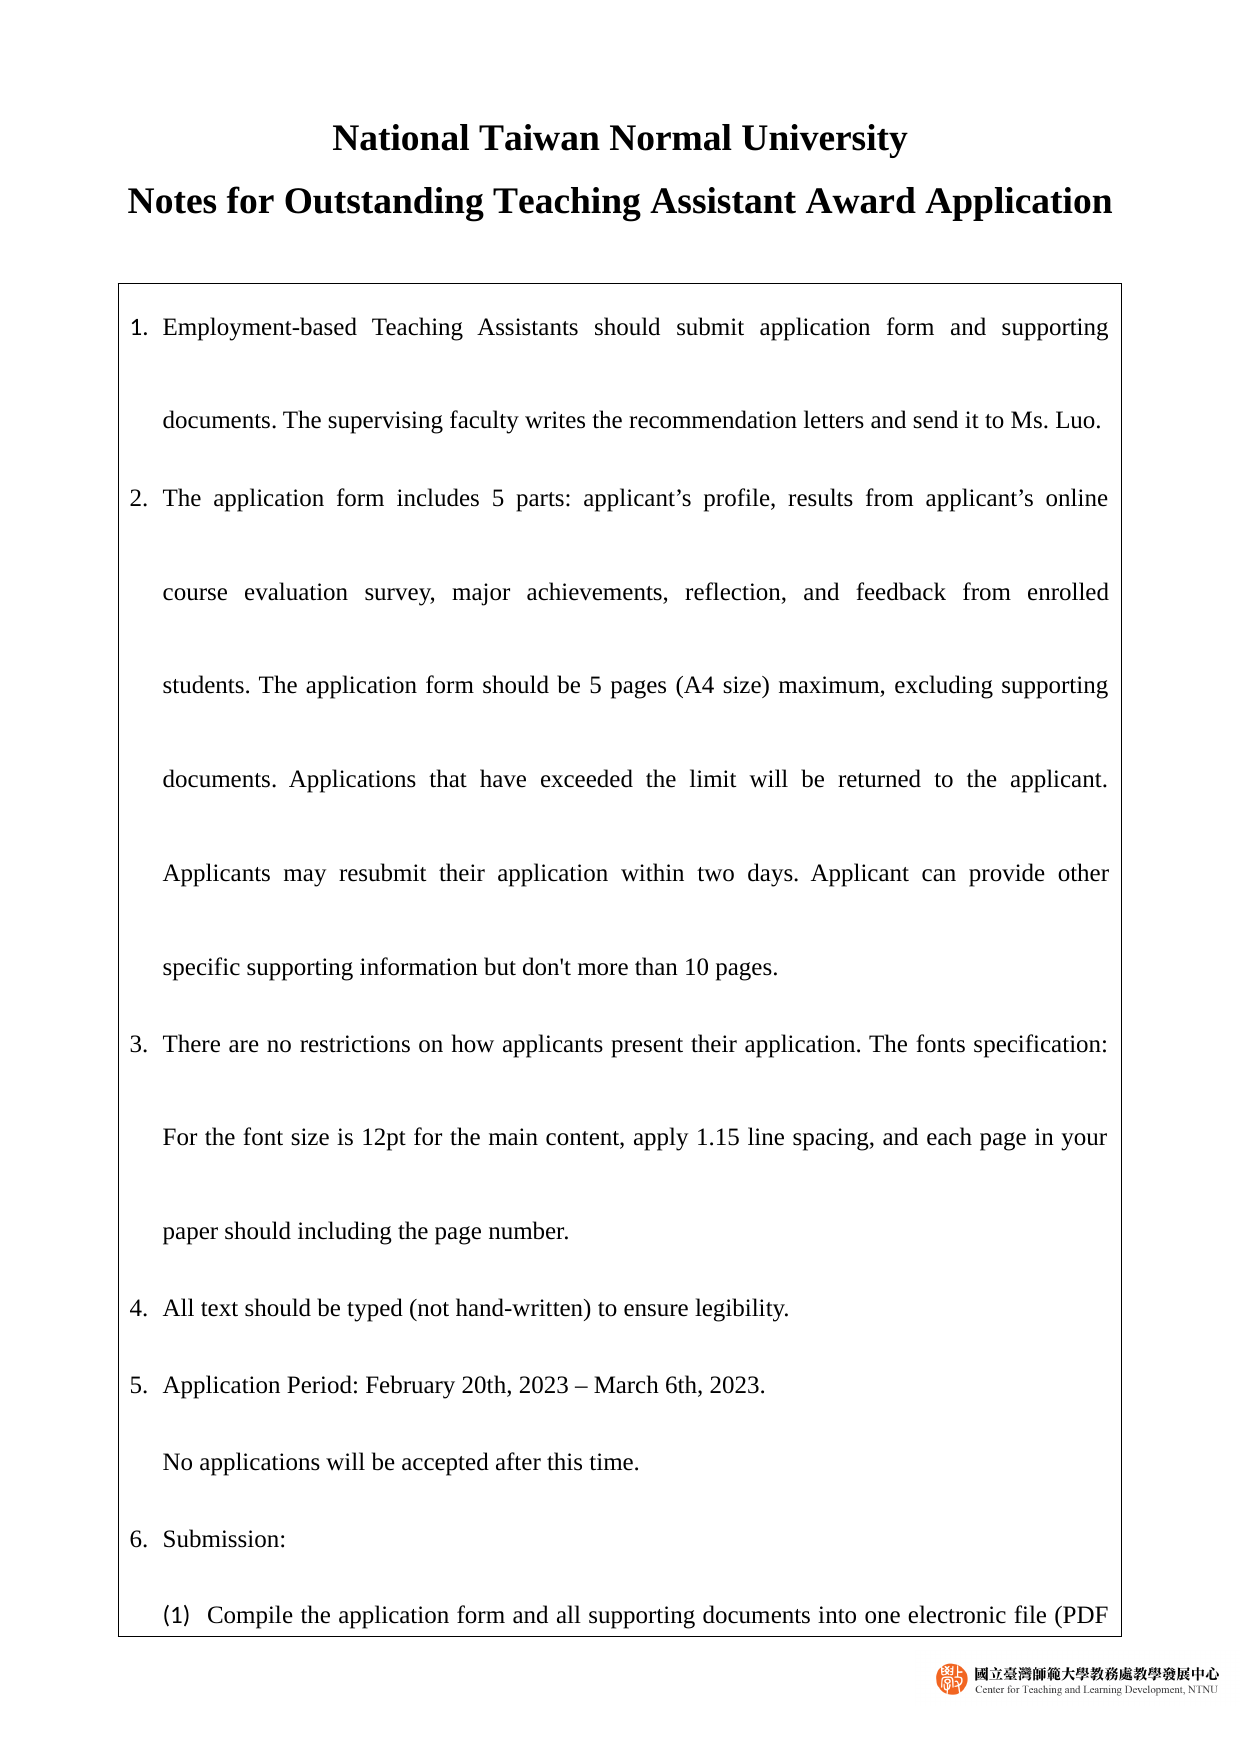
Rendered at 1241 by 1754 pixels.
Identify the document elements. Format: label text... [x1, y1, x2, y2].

text National Taiwan Normal University [118, 96, 1122, 158]
text Notes for Outstanding Teaching Assistant Award Application [118, 158, 1122, 221]
table_header Employment-based Teaching Assistants should submit application form and supporting documents. The supervising faculty writes the recommendation letters and send it to Ms. Luo. The application form includes 5 parts: applicant’s profile, results from applicant’s online course evaluation survey, major achievements, reflection, and feedback from enrolled students. The application form should be 5 pages (A4 size) maximum, excluding supporting documents. Applications that have exceeded the limit will be returned to the applicant. Applicants may resubmit their application within two days. Applicant can provide other specific supporting information but don't more than 10 pages. There are no restrictions on how applicants present their application. The fonts specification: For the font size is 12pt for the main content, apply 1.15 line spacing, and each page in your paper should including the page number. All text should be typed (not hand-written) to ensure legibility. Application Period: February 20th, 2023 – March 6th, 2023. No applications will be accepted after this time. Submission: Compile the application form and all supporting documents into one electronic file (PDF [119, 284, 1121, 1636]
